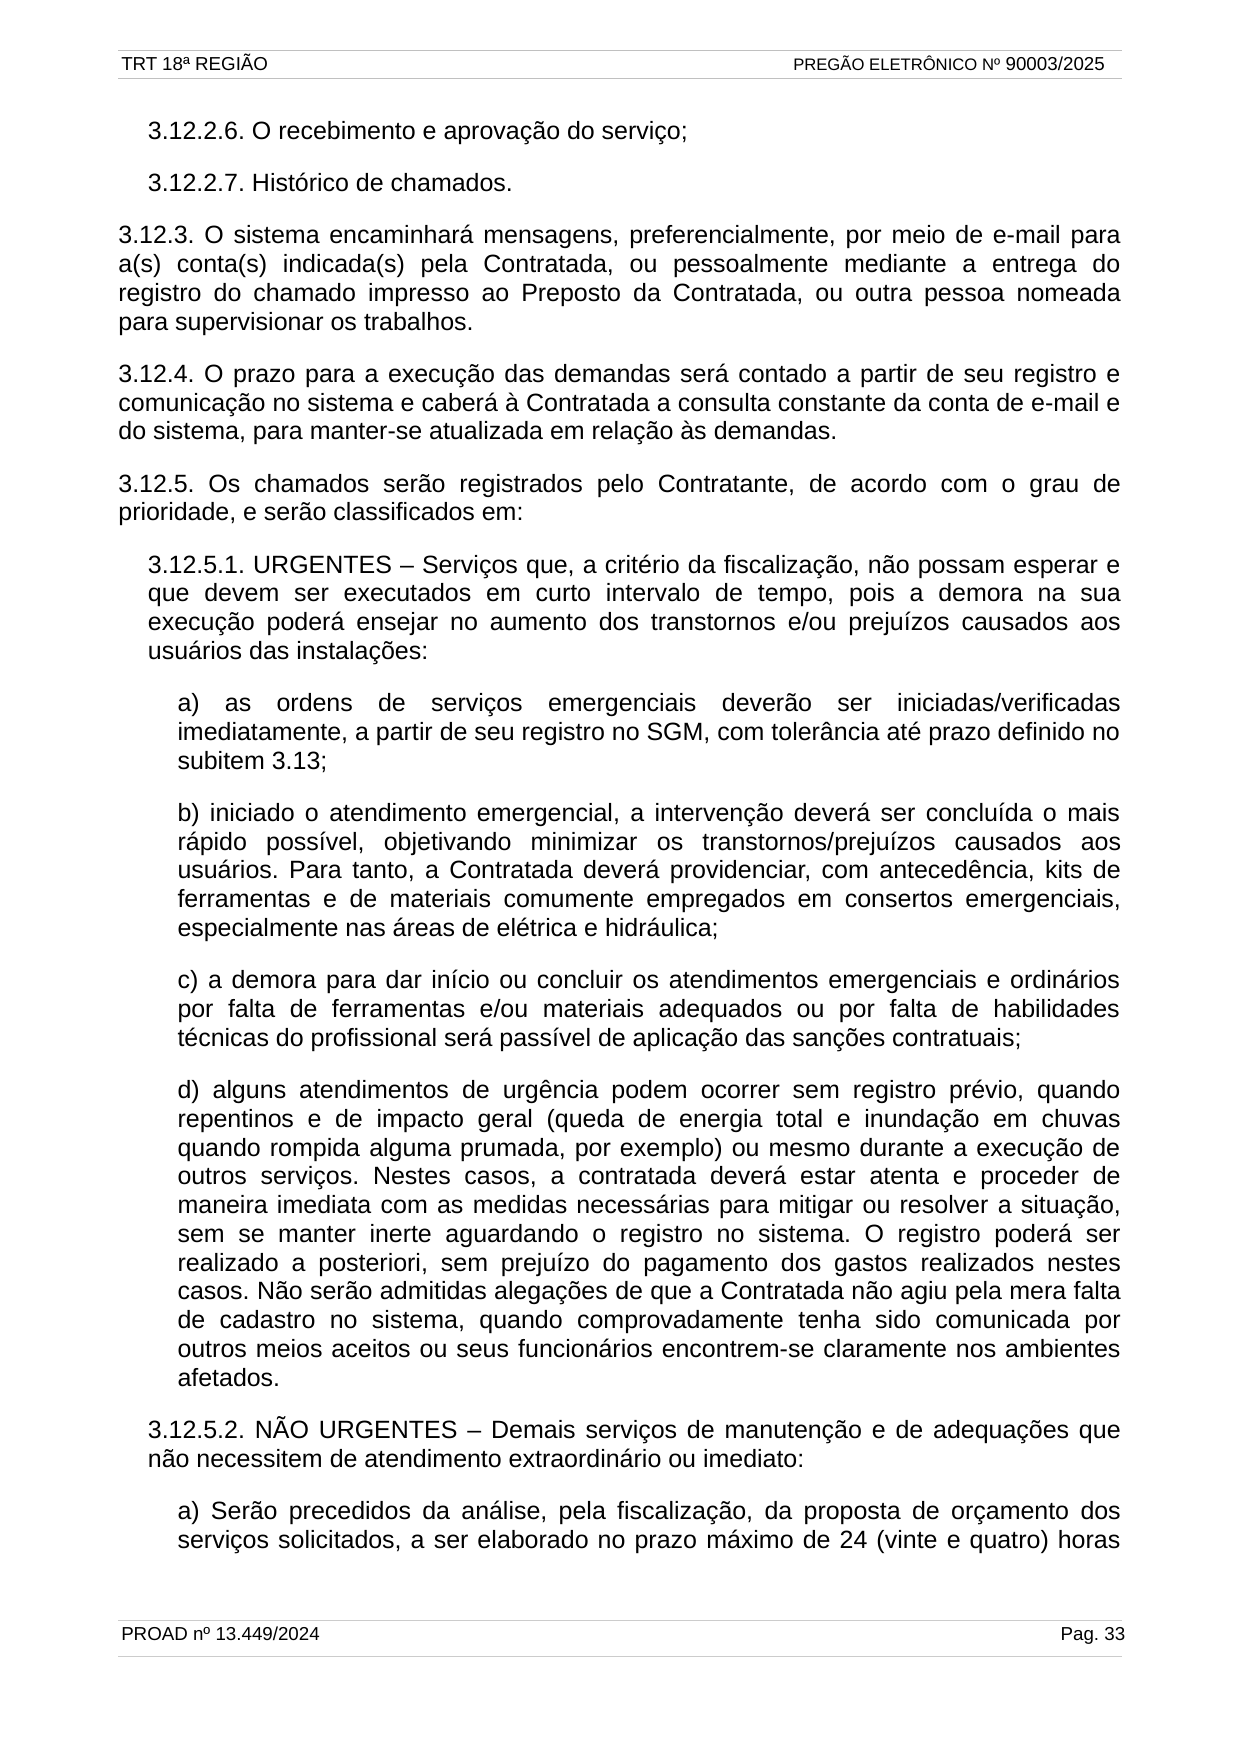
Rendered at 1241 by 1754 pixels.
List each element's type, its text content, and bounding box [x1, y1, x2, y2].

text 3.12.3. O sistema encaminhará mensagens, preferencialmente, por meio de e-mail para a(s) conta(s) indicada(s) pela Contratada, ou pessoalmente mediante a entrega do registro do chamado impresso ao Preposto da Contratada, ou outra pessoa nomeada para supervisionar os trabalhos. [118, 220, 1122, 335]
text a) Serão precedidos da análise, pela fiscalização, da proposta de orçamento dos serviços solicitados, a ser elaborado no prazo máximo de 24 (vinte e quatro) horas [177, 1496, 1122, 1553]
text 3.12.2.7. Histórico de chamados. [148, 168, 1122, 197]
text 3.12.2.6. O recebimento e aprovação do serviço; [148, 116, 1122, 144]
text 3.12.4. O prazo para a execução das demandas será contado a partir de seu registro e comunicação no sistema e caberá à Contratada a consulta constante da conta de e-mail e do sistema, para manter-se atualizada em relação às demandas. [118, 359, 1122, 445]
text 3.12.5.1. URGENTES – Serviços que, a critério da fiscalização, não possam esperar e que devem ser executados em curto intervalo de tempo, pois a demora na sua execução poderá ensejar no aumento dos transtornos e/ou prejuízos causados aos usuários das instalações: [148, 549, 1122, 664]
text a) as ordens de serviços emergenciais deverão ser iniciadas/verificadas imediatamente, a partir de seu registro no SGM, com tolerância até prazo definido no subitem 3.13; [177, 688, 1122, 774]
text d) alguns atendimentos de urgência podem ocorrer sem registro prévio, quando repentinos e de impacto geral (queda de energia total e inundação em chuvas quando rompida alguma prumada, por exemplo) ou mesmo durante a execução de outros serviços. Nestes casos, a contratada deverá estar atenta e proceder de maneira imediata com as medidas necessárias para mitigar ou resolver a situação, sem se manter inerte aguardando o registro no sistema. O registro poderá ser realizado a posteriori, sem prejuízo do pagamento dos gastos realizados nestes casos. Não serão admitidas alegações de que a Contratada não agiu pela mera falta de cadastro no sistema, quando comprovadamente tenha sido comunicada por outros meios aceitos ou seus funcionários encontrem-se claramente nos ambientes afetados. [177, 1075, 1122, 1391]
text c) a demora para dar início ou concluir os atendimentos emergenciais e ordinários por falta de ferramentas e/ou materiais adequados ou por falta de habilidades técnicas do profissional será passível de aplicação das sanções contratuais; [177, 965, 1122, 1051]
text 3.12.5.2. NÃO URGENTES – Demais serviços de manutenção e de adequações que não necessitem de atendimento extraordinário ou imediato: [148, 1415, 1122, 1472]
text 3.12.5. Os chamados serão registrados pelo Contratante, de acordo com o grau de prioridade, e serão classificados em: [118, 468, 1122, 526]
text b) iniciado o atendimento emergencial, a intervenção deverá ser concluída o mais rápido possível, objetivando minimizar os transtornos/prejuízos causados aos usuários. Para tanto, a Contratada deverá providenciar, com antecedência, kits de ferramentas e de materiais comumente empregados em consertos emergenciais, especialmente nas áreas de elétrica e hidráulica; [177, 798, 1122, 942]
